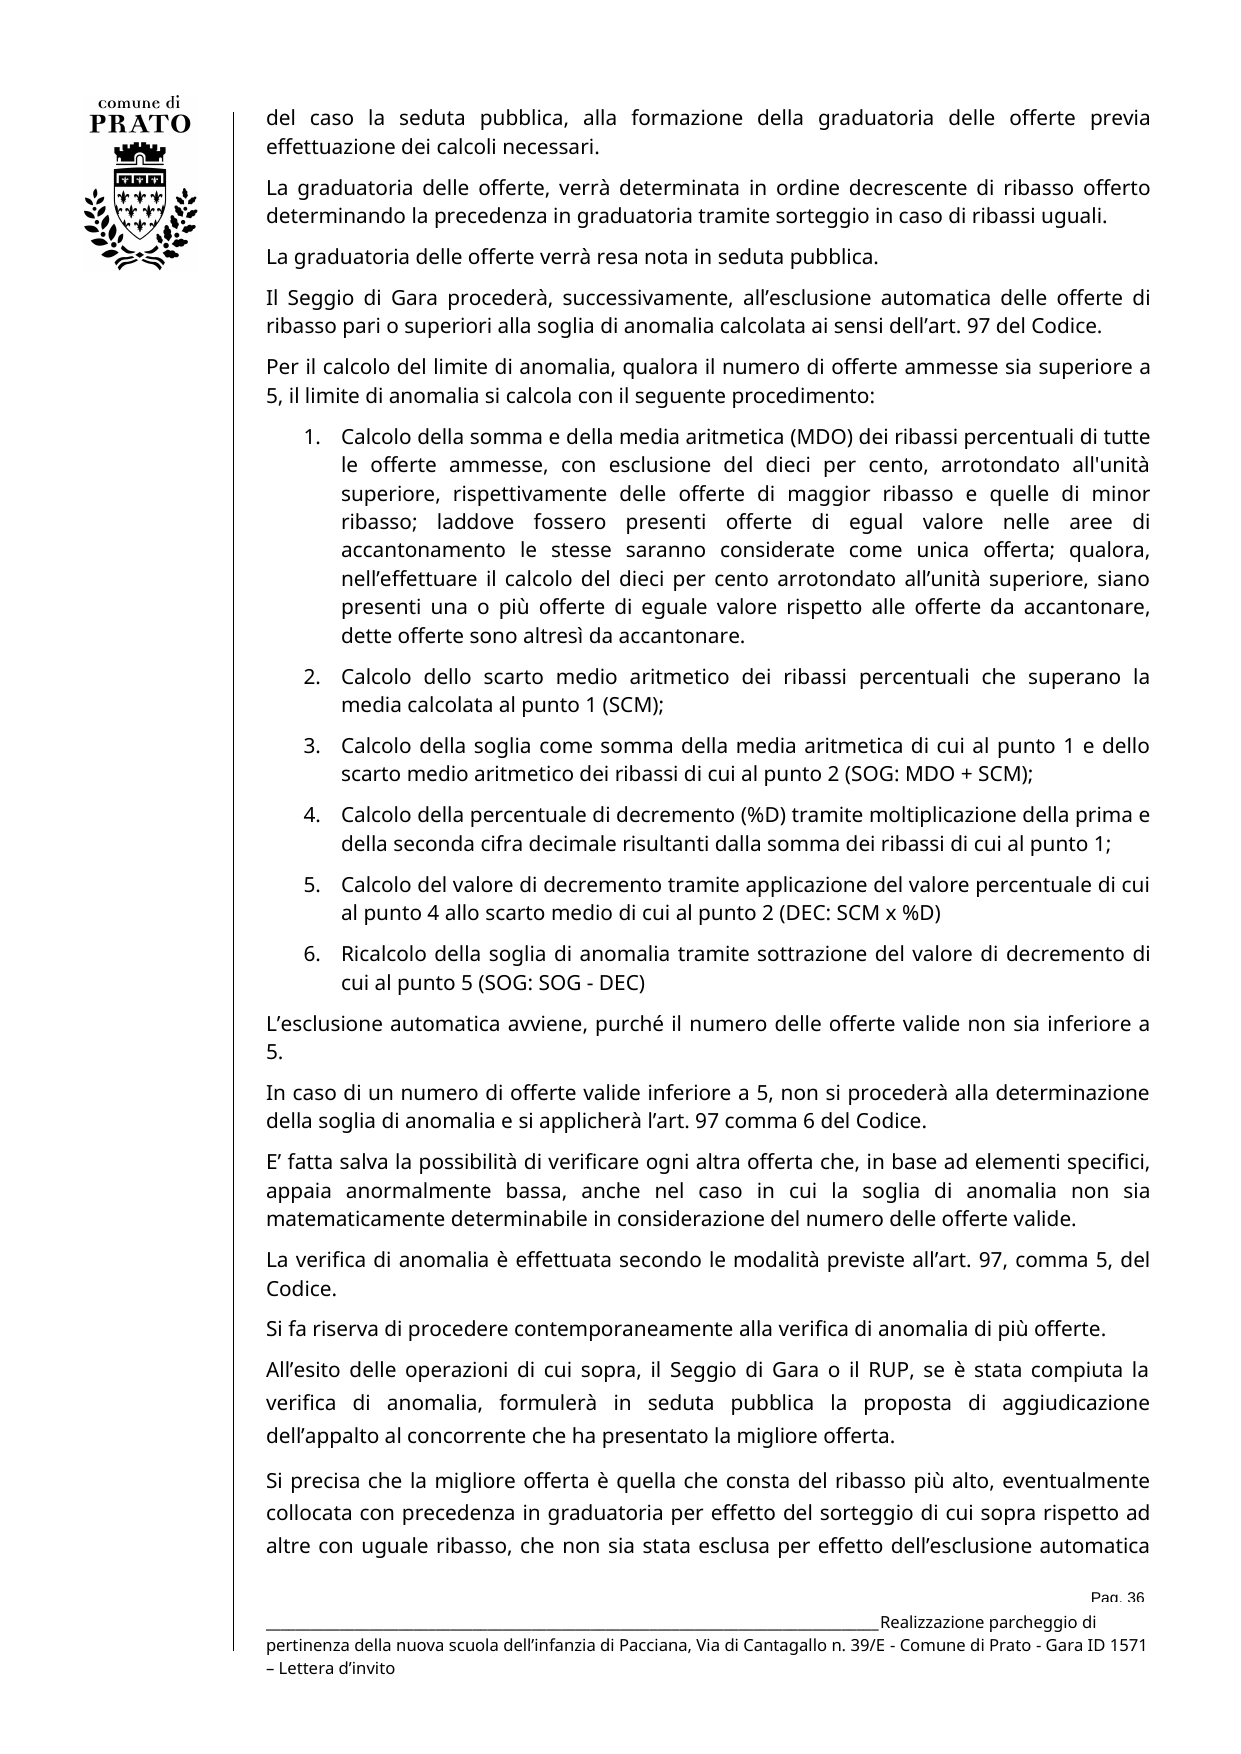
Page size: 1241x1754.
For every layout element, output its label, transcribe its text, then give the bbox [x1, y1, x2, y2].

text Si fa riserva di procedere contemporaneamente alla verifica di anomalia di più offerte. [266, 1314, 1152, 1343]
text All’esito delle operazioni di cui sopra, il Seggio di Gara o il RUP, se è stata compiuta la verifica di anomalia, formulerà in seduta pubblica la proposta di aggiudicazione dell’appalto al concorrente che ha presentato la migliore offerta. [266, 1356, 1152, 1449]
text L’esclusione automatica avviene, purché il numero delle offerte valide non sia inferiore a 5. [266, 1009, 1152, 1066]
text del caso la seduta pubblica, alla formazione della graduatoria delle offerte previa effettuazione dei calcoli necessari. [266, 103, 1152, 160]
text La verifica di anomalia è effettuata secondo le modalità previste all’art. 97, comma 5, del Codice. [266, 1245, 1152, 1302]
text Per il calcolo del limite di anomalia, qualora il numero di offerte ammesse sia superiore a 5, il limite di anomalia si calcola con il seguente procedimento: [266, 352, 1152, 409]
text Si precisa che la migliore offerta è quella che consta del ribasso più alto, eventualmente collocata con precedenza in graduatoria per effetto del sorteggio di cui sopra rispetto ad altre con uguale ribasso, che non sia stata esclusa per effetto dell’esclusione automatica [266, 1466, 1152, 1559]
list Ricalcolo della soglia di anomalia tramite sottrazione del valore di decremento di cui al punto 5 (SOG: SOG - DEC) [303, 939, 1152, 996]
text La graduatoria delle offerte verrà resa nota in seduta pubblica. [266, 242, 1152, 271]
picture [83, 94, 199, 271]
list Calcolo della soglia come somma della media aritmetica di cui al punto 1 e dello scarto medio aritmetico dei ribassi di cui al punto 2 (SOG: MDO + SCM); [303, 731, 1152, 788]
list Calcolo del valore di decremento tramite applicazione del valore percentuale di cui al punto 4 allo scarto medio di cui al punto 2 (DEC: SCM x %D) [303, 870, 1152, 927]
list Calcolo dello scarto medio aritmetico dei ribassi percentuali che superano la media calcolata al punto 1 (SCM); [303, 662, 1152, 719]
list Calcolo della somma e della media aritmetica (MDO) dei ribassi percentuali di tutte le offerte ammesse, con esclusione del dieci per cento, arrotondato all'unità superiore, rispettivamente delle offerte di maggior ribasso e quelle di minor ribasso; laddove fossero presenti offerte di egual valore nelle aree di accantonamento le stesse saranno considerate come unica offerta; qualora, nell’effettuare il calcolo del dieci per cento arrotondato all’unità superiore, siano presenti una o più offerte di eguale valore rispetto alle offerte da accantonare, dette offerte sono altresì da accantonare. [303, 422, 1152, 649]
text Il Seggio di Gara procederà, successivamente, all’esclusione automatica delle offerte di ribasso pari o superiori alla soglia di anomalia calcolata ai sensi dell’art. 97 del Codice. [266, 283, 1152, 340]
text La graduatoria delle offerte, verrà determinata in ordine decrescente di ribasso offerto determinando la precedenza in graduatoria tramite sorteggio in caso di ribassi uguali. [266, 173, 1152, 229]
list Calcolo della percentuale di decremento (%D) tramite moltiplicazione della prima e della seconda cifra decimale risultanti dalla somma dei ribassi di cui al punto 1; [303, 801, 1152, 857]
text In caso di un numero di offerte valide inferiore a 5, non si procederà alla determinazione della soglia di anomalia e si applicherà l’art. 97 comma 6 del Codice. [266, 1078, 1152, 1135]
text E’ fatta salva la possibilità di verificare ogni altra offerta che, in base ad elementi specifici, appaia anormalmente bassa, anche nel caso in cui la soglia di anomalia non sia matematicamente determinabile in considerazione del numero delle offerte valide. [266, 1147, 1152, 1233]
